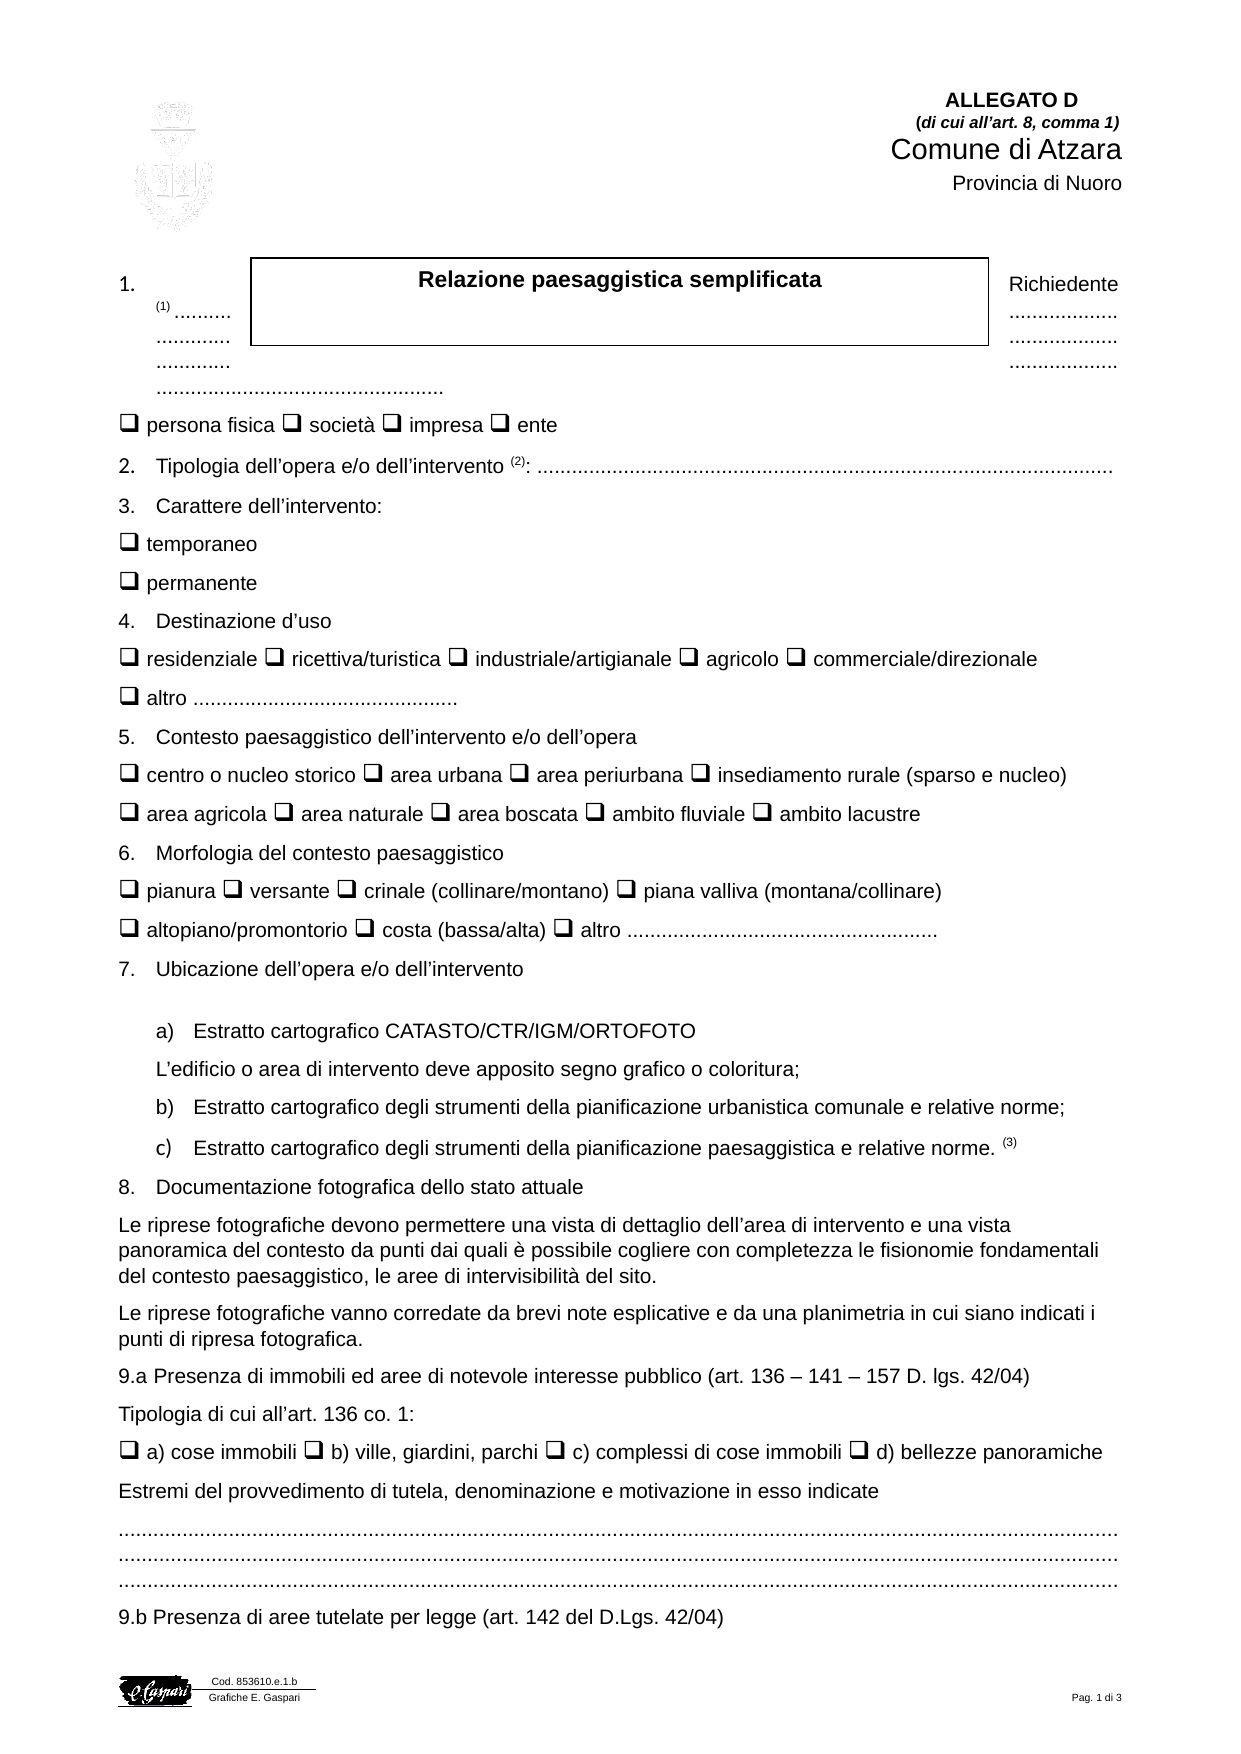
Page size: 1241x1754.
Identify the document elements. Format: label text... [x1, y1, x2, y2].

text  a) cose immobili  b) ville, giardini, parchi  c) complessi di cose immobili  d) bellezze panoramiche [118, 1440, 1122, 1465]
picture [122, 101, 224, 233]
list Richiedente (1) ............................................................................................................................................... [118, 269, 1122, 399]
text  area agricola  area naturale  area boscata  ambito fluviale  ambito lacustre [118, 802, 1122, 827]
text  residenziale  ricettiva/turistica  industriale/artigianale  agricolo  commerciale/direzionale [118, 647, 1122, 672]
list Destinazione d’uso [118, 609, 1122, 633]
picture [118, 1674, 192, 1706]
text  temporaneo [118, 531, 1122, 556]
list Estratto cartografico CATASTO/CTR/IGM/ORTOFOTO [156, 1019, 1122, 1043]
text L’edificio o area di intervento deve apposito segno grafico o coloritura; [156, 1057, 1122, 1081]
list Estratto cartografico degli strumenti della pianificazione paesaggistica e relative norme. (3) [156, 1133, 1122, 1161]
text  pianura  versante  crinale (collinare/montano)  piana valliva (montana/collinare) [118, 879, 1122, 904]
list Morfologia del contesto paesaggistico [118, 841, 1122, 865]
text 9.b Presenza di aree tutelate per legge (art. 142 del D.Lgs. 42/04) [118, 1605, 1122, 1629]
text Le riprese fotografiche devono permettere una vista di dettaglio dell’area di intervento e una vista panoramica del contesto da punti dai quali è possibile cogliere con completezza le fisionomie fondamentali del contesto paesaggistico, le aree di intervisibilità del sito. [118, 1213, 1122, 1287]
text  permanente [118, 570, 1122, 595]
text Le riprese fotografiche vanno corredate da brevi note esplicative e da una planimetria in cui siano indicati i punti di ripresa fotografica. [118, 1301, 1122, 1351]
text 9.a Presenza di immobili ed aree di notevole interesse pubblico (art. 136 – 141 – 157 D. lgs. 42/04) [118, 1364, 1122, 1388]
text  altopiano/promontorio  costa (bassa/alta)  altro ...................................................... [118, 918, 1122, 943]
list Estratto cartografico degli strumenti della pianificazione urbanistica comunale e relative norme; [156, 1095, 1122, 1119]
list Contesto paesaggistico dell’intervento e/o dell’opera [118, 725, 1122, 749]
list Ubicazione dell’opera e/o dell’intervento [118, 957, 1122, 981]
text Comune di Atzara [224, 132, 1122, 166]
text Estremi del provvedimento di tutela, denominazione e motivazione in esso indicate [118, 1479, 1122, 1503]
list Tipologia dell’opera e/o dell’intervento (2): .................................................................................................... [118, 451, 1122, 479]
list Documentazione fotografica dello stato attuale [118, 1175, 1122, 1199]
text Tipologia di cui all’art. 136 co. 1: [118, 1402, 1122, 1426]
text  persona fisica  società  impresa  ente [118, 412, 1122, 437]
text  centro o nucleo storico  area urbana  area periurbana  insediamento rurale (sparso e nucleo) [118, 763, 1122, 788]
text  altro .............................................. [118, 686, 1122, 711]
list Carattere dell’intervento: [118, 494, 1122, 518]
text Provincia di Nuoro [224, 171, 1122, 194]
